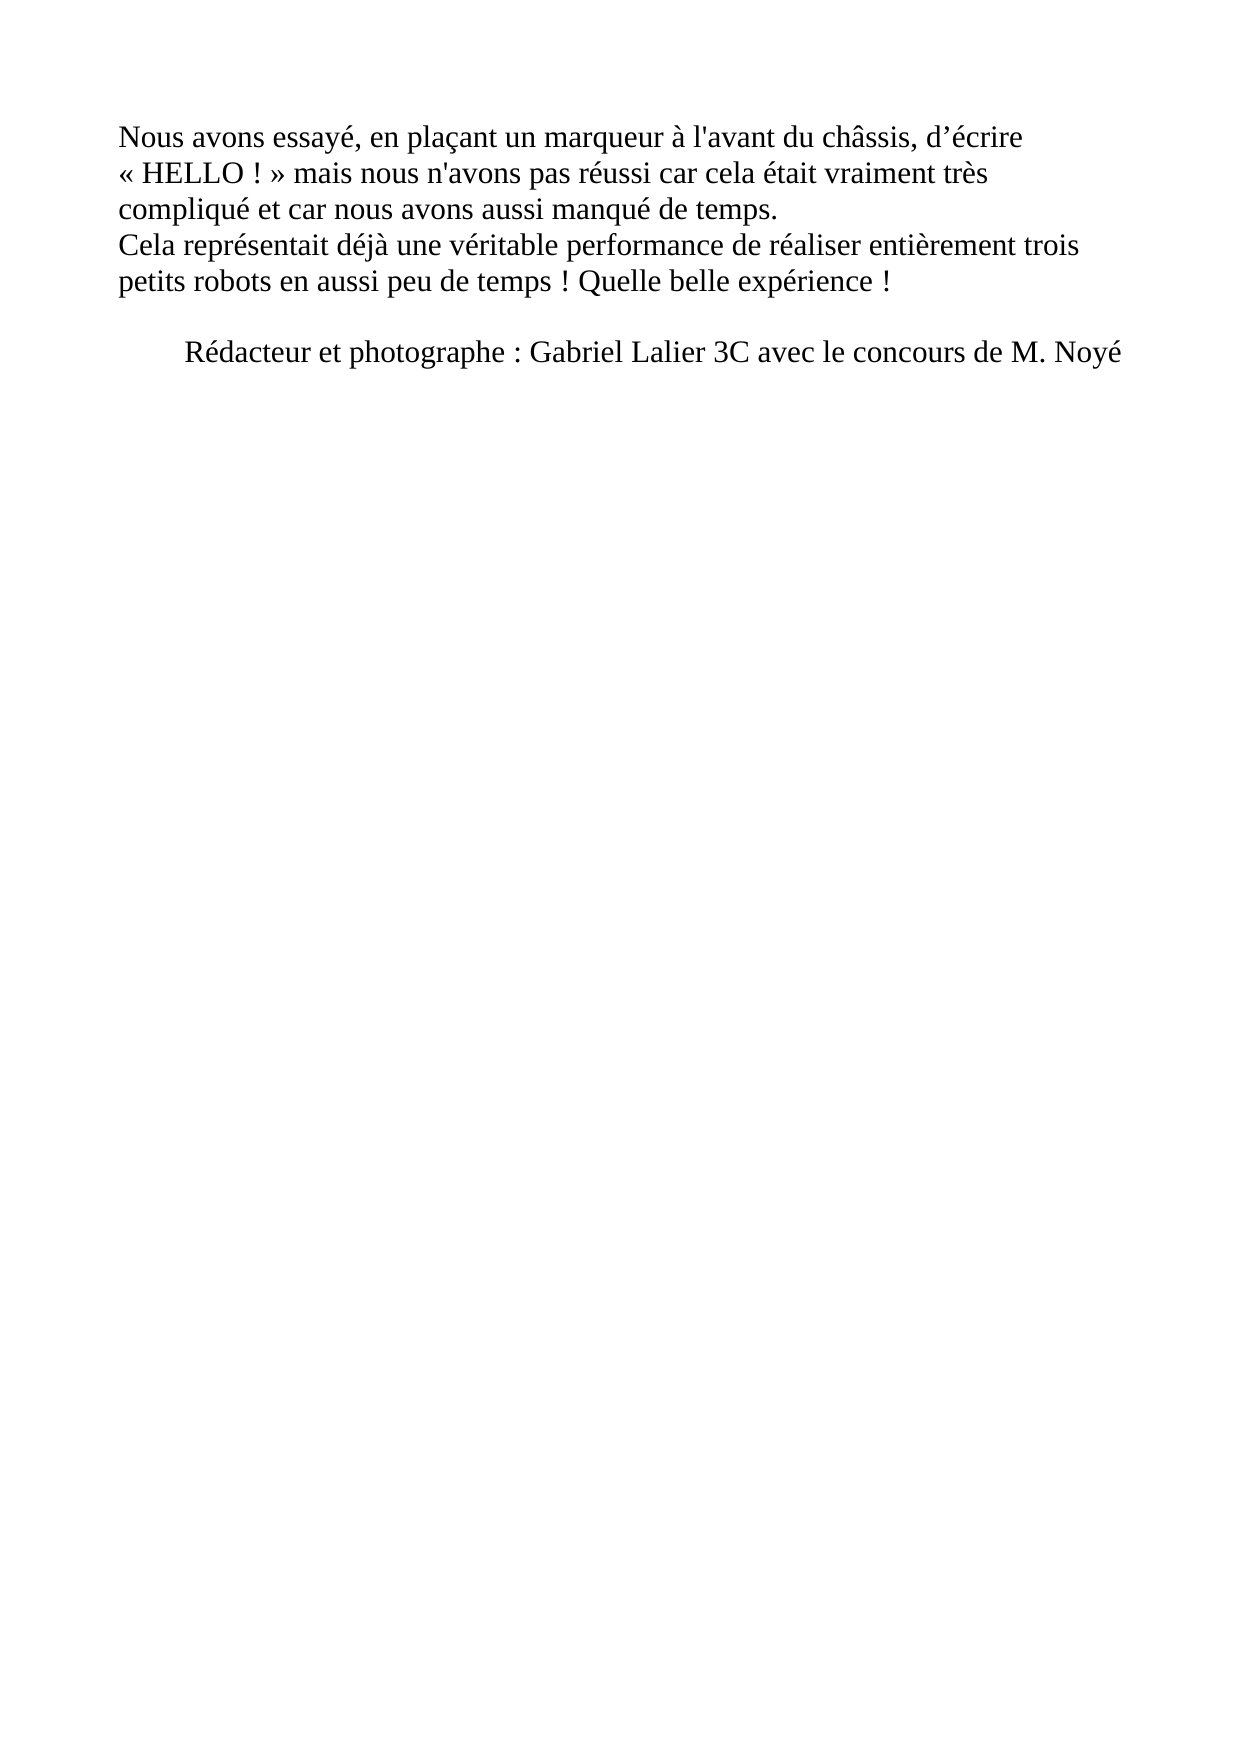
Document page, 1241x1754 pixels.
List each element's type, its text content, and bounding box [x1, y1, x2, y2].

text Nous avons essayé, en plaçant un marqueur à l'avant du châssis, d’écrire « HELLO ! » mais nous n'avons pas réussi car cela était vraiment très compliqué et car nous avons aussi manqué de temps. [118, 118, 1122, 226]
text Cela représentait déjà une véritable performance de réaliser entièrement trois petits robots en aussi peu de temps ! Quelle belle expérience ! [118, 226, 1122, 298]
text Rédacteur et photographe : Gabriel Lalier 3C avec le concours de M. Noyé [118, 334, 1122, 370]
